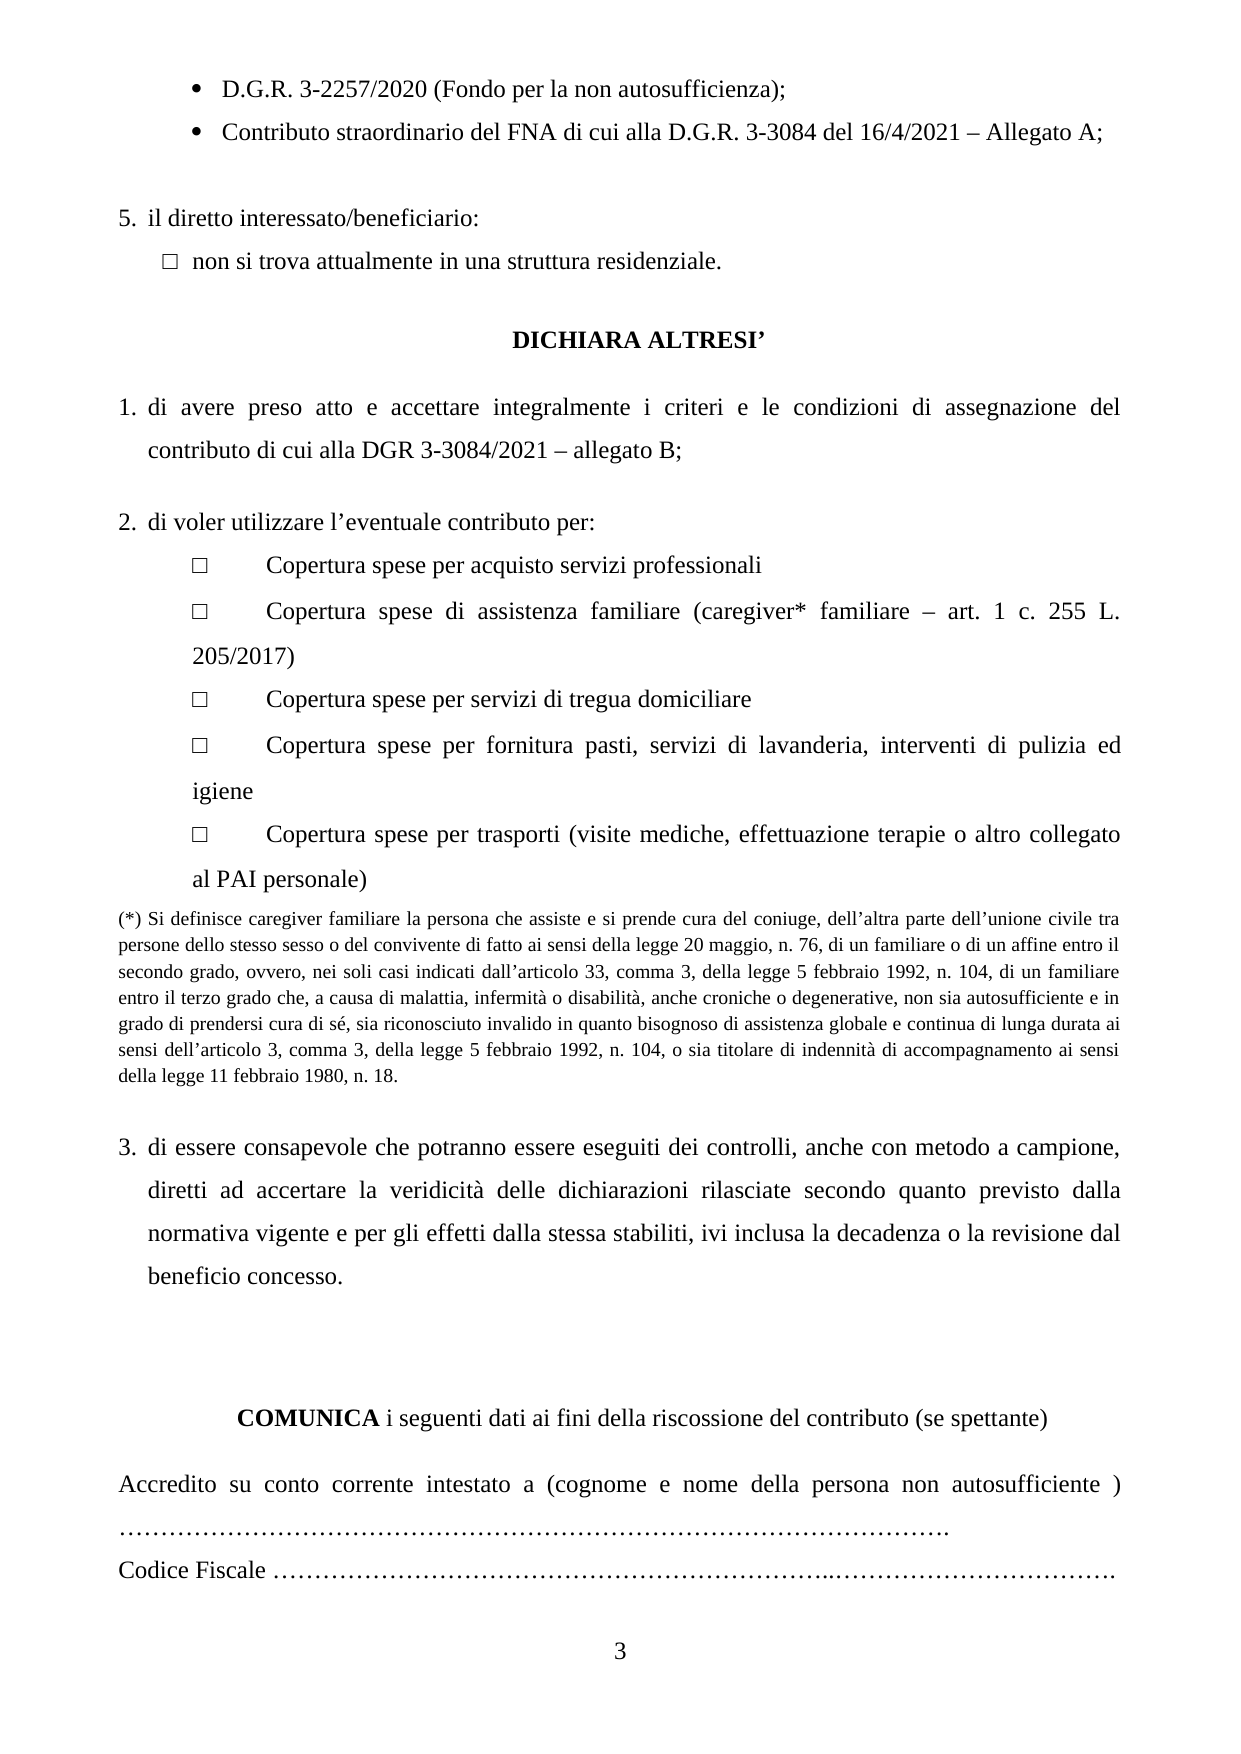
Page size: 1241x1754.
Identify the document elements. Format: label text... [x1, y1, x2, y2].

text Accredito su conto corrente intestato a (cognome e nome della persona non autosufficiente ) ………………………………………………………………………………………. [118, 1469, 1122, 1541]
list il diretto interessato/beneficiario: [118, 203, 1122, 232]
list Copertura spese per servizi di tregua domiciliare [192, 684, 1122, 715]
list D.G.R. 3-2257/2020 (Fondo per la non autosufficienza); [192, 74, 1122, 103]
list Contributo straordinario del FNA di cui alla D.G.R. 3-3084 del 16/4/2021 – Allegato A; [192, 117, 1122, 146]
list di essere consapevole che potranno essere eseguiti dei controlli, anche con metodo a campione, diretti ad accertare la veridicità delle dichiarazioni rilasciate secondo quanto previsto dalla normativa vigente e per gli effetti dalla stessa stabiliti, ivi inclusa la decadenza o la revisione dal beneficio concesso. [118, 1132, 1122, 1290]
list Copertura spese per trasporti (visite mediche, effettuazione terapie o altro collegato al PAI personale) [192, 819, 1122, 893]
list di avere preso atto e accettare integralmente i criteri e le condizioni di assegnazione del contributo di cui alla DGR 3-3084/2021 – allegato B; [118, 392, 1122, 463]
list di voler utilizzare l’eventuale contributo per: [118, 507, 1122, 535]
list non si trova attualmente in una struttura residenziale. [162, 246, 1122, 277]
text (*) Si definisce caregiver familiare la persona che assiste e si prende cura del coniuge, dell’altra parte dell’unione civile tra persone dello stesso sesso o del convivente di fatto ai sensi della legge 20 maggio, n. 76, di un familiare o di un affine entro il secondo grado, ovvero, nei soli casi indicati dall’articolo 33, comma 3, della legge 5 febbraio 1992, n. 104, di un familiare entro il terzo grado che, a causa di malattia, infermità o disabilità, anche croniche o degenerative, non sia autosufficiente e in grado di prendersi cura di sé, sia riconosciuto invalido in quanto bisognoso di assistenza globale e continua di lunga durata ai sensi dell’articolo 3, comma 3, della legge 5 febbraio 1992, n. 104, o sia titolare di indennità di accompagnamento ai sensi della legge 11 febbraio 1980, n. 18. [118, 907, 1122, 1087]
text COMUNICA i seguenti dati ai fini della riscossione del contributo (se spettante) [162, 1403, 1122, 1432]
list Copertura spese per acquisto servizi professionali [192, 550, 1122, 581]
list Copertura spese di assistenza familiare (caregiver* familiare – art. 1 c. 255 L. 205/2017) [192, 596, 1122, 670]
text DICHIARA ALTRESI’ [156, 326, 1122, 354]
text Codice Fiscale …………………………………………………………..……………………………. [118, 1555, 1122, 1584]
list Copertura spese per fornitura pasti, servizi di lavanderia, interventi di pulizia ed igiene [192, 731, 1122, 804]
